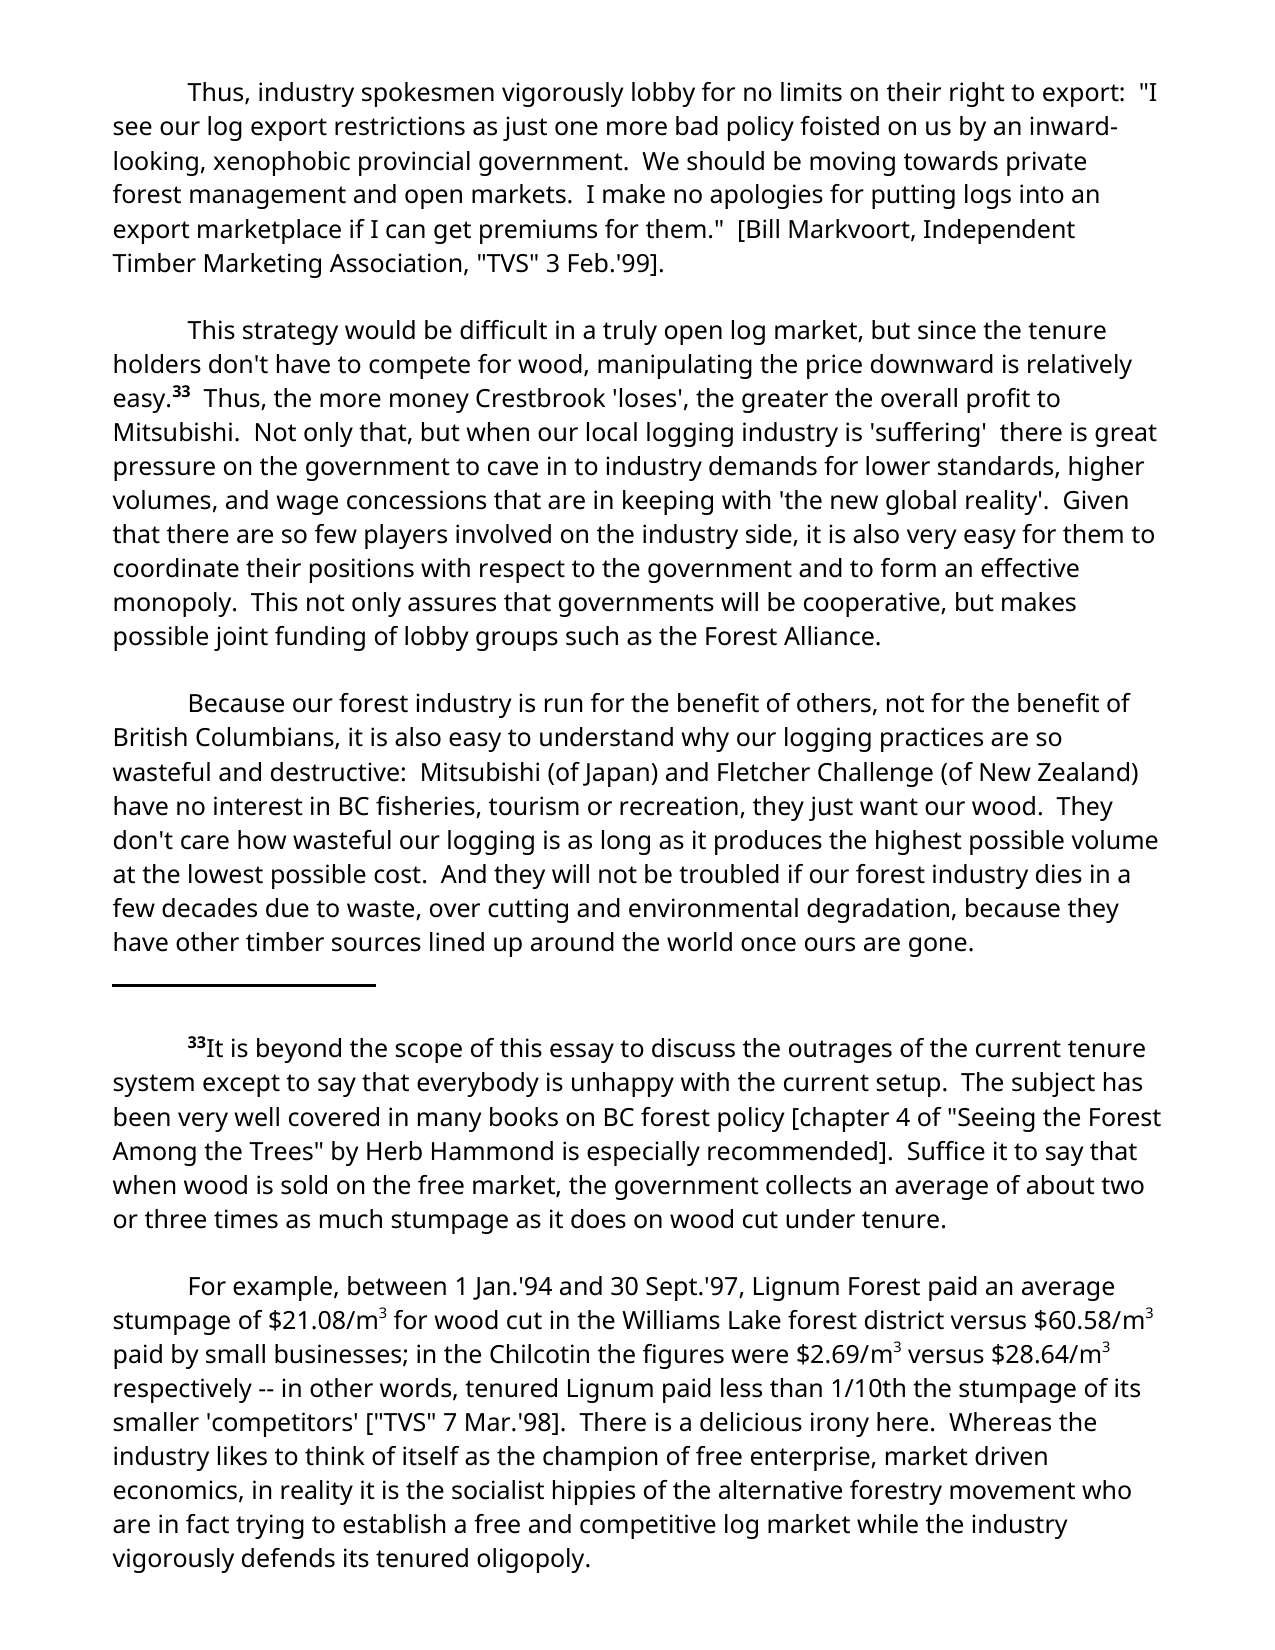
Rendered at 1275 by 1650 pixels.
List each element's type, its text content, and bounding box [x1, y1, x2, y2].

text Because our forest industry is run for the benefit of others, not for the benefit of British Columbians, it is also easy to understand why our logging practices are so wasteful and destructive: Mitsubishi (of Japan) and Fletcher Challenge (of New Zealand) have no interest in BC fisheries, tourism or recreation, they just want our wood. They don't care how wasteful our logging is as long as it produces the highest possible volume at the lowest possible cost. And they will not be troubled if our forest industry dies in a few decades due to waste, over cutting and environmental degradation, because they have other timber sources lined up around the world once ours are gone. [112, 686, 1162, 958]
text This strategy would be difficult in a truly open log market, but since the tenure holders don't have to compete for wood, manipulating the price downward is relatively easy. Thus, the more money Crestbrook 'loses', the greater the overall profit to Mitsubishi. Not only that, but when our local logging industry is 'suffering' there is great pressure on the government to cave in to industry demands for lower standards, higher volumes, and wage concessions that are in keeping with 'the new global reality'. Given that there are so few players involved on the industry side, it is also very easy for them to coordinate their positions with respect to the government and to form an effective monopoly. This not only assures that governments will be cooperative, but makes possible joint funding of lobby groups such as the Forest Alliance. [112, 312, 1162, 653]
text For example, between 1 Jan.'94 and 30 Sept.'97, Lignum Forest paid an average stumpage of $21.08/m3 for wood cut in the Williams Lake forest district versus $60.58/m3 paid by small businesses; in the Chilcotin the figures were $2.69/m3 versus $28.64/m3 respectively -- in other words, tenured Lignum paid less than 1/10th the stumpage of its smaller 'competitors' ["TVS" 7 Mar.'98]. There is a delicious irony here. Whereas the industry likes to think of itself as the champion of free enterprise, market driven economics, in reality it is the socialist hippies of the alternative forestry movement who are in fact trying to establish a free and competitive log market while the industry vigorously defends its tenured oligopoly. [112, 1268, 1162, 1575]
text It is beyond the scope of this essay to discuss the outrages of the current tenure system except to say that everybody is unhappy with the current setup. The subject has been very well covered in many books on BC forest policy [chapter 4 of "Seeing the Forest Among the Trees" by Herb Hammond is especially recommended]. Suffice it to say that when wood is sold on the free market, the government collects an average of about two or three times as much stumpage as it does on wood cut under tenure. [112, 1031, 1162, 1235]
text Thus, industry spokesmen vigorously lobby for no limits on their right to export: "I see our log export restrictions as just one more bad policy foisted on us by an inward-looking, xenophobic provincial government. We should be moving towards private forest management and open markets. I make no apologies for putting logs into an export marketplace if I can get premiums for them." [Bill Markvoort, Independent Timber Marketing Association, "TVS" 3 Feb.'99]. [112, 75, 1162, 279]
